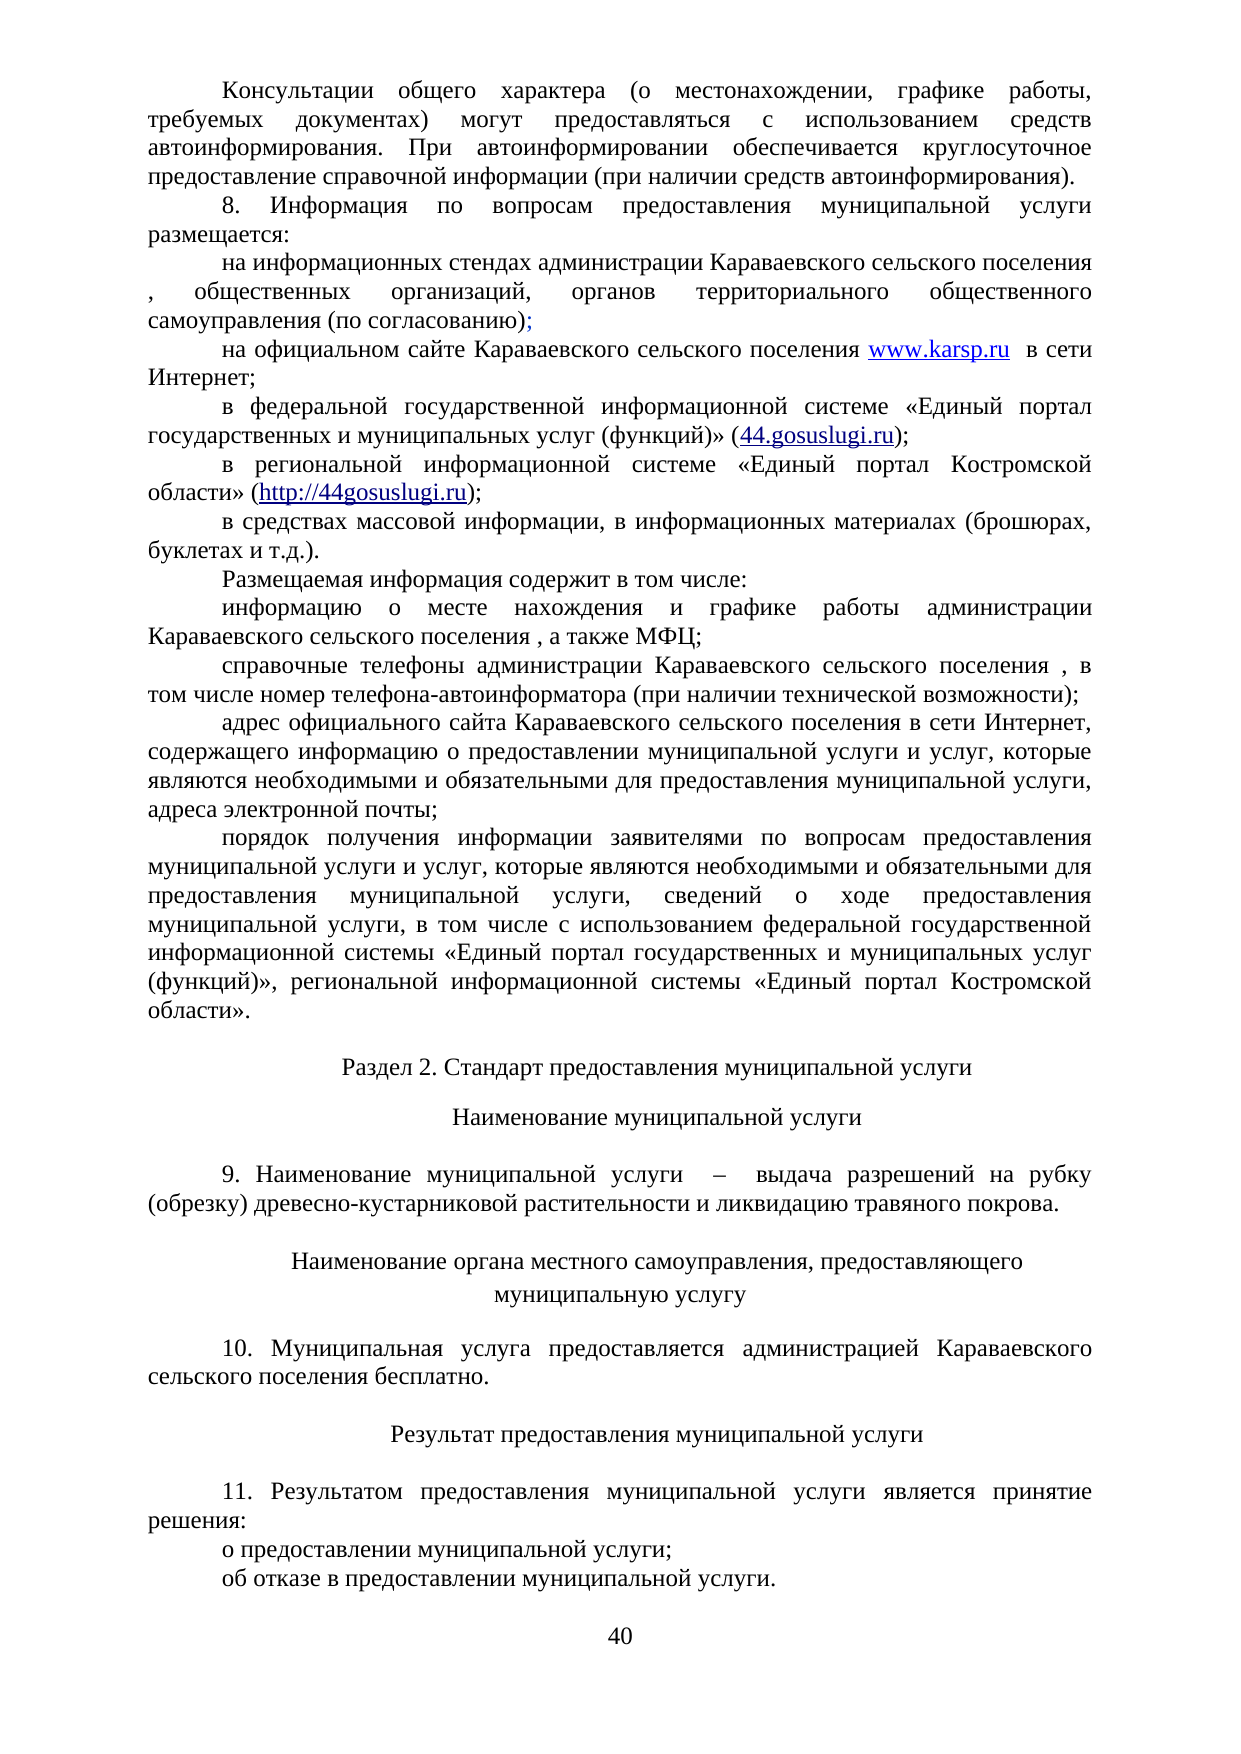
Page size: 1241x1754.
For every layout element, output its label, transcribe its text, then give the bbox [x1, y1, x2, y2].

text в федеральной государственной информационной системе «Единый портал государственных и муниципальных услуг (функций)» (44.gosuslugi.ru); [148, 391, 1092, 449]
text в региональной информационной системе «Единый портал Костромской области» (http://44gosuslugi.ru); [148, 449, 1092, 506]
text Наименование муниципальной услуги [148, 1102, 1092, 1131]
text на официальном сайте Караваевского сельского поселения www.karsp.ru в сети Интернет; [148, 334, 1092, 391]
text Размещаемая информация содержит в том числе: [148, 564, 1092, 592]
text Наименование органа местного самоуправления, предоставляющего муниципальную услугу [148, 1246, 1092, 1308]
text 9. Наименование муниципальной услуги – выдача разрешений на рубку (обрезку) древесно-кустарниковой растительности и ликвидацию травяного покрова. [148, 1159, 1092, 1217]
text на информационных стендах администрации Караваевского сельского поселения , общественных организаций, органов территориального общественного самоуправления (по согласованию); [148, 247, 1092, 334]
text 11. Результатом предоставления муниципальной услуги является принятие решения: [148, 1476, 1092, 1534]
text порядок получения информации заявителями по вопросам предоставления муниципальной услуги и услуг, которые являются необходимыми и обязательными для предоставления муниципальной услуги, сведений о ходе предоставления муниципальной услуги, в том числе с использованием федеральной государственной информационной системы «Единый портал государственных и муниципальных услуг (функций)», региональной информационной системы «Единый портал Костромской области». [148, 822, 1092, 1024]
text 10. Муниципальная услуга предоставляется администрацией Караваевского сельского поселения бесплатно. [148, 1333, 1092, 1390]
text адрес официального сайта Караваевского сельского поселения в сети Интернет, содержащего информацию о предоставлении муниципальной услуги и услуг, которые являются необходимыми и обязательными для предоставления муниципальной услуги, адреса электронной почты; [148, 707, 1092, 822]
text Результат предоставления муниципальной услуги [148, 1419, 1092, 1448]
text о предоставлении муниципальной услуги; [148, 1534, 1092, 1563]
text справочные телефоны администрации Караваевского сельского поселения , в том числе номер телефона-автоинформатора (при наличии технической возможности); [148, 650, 1092, 707]
text 8. Информация по вопросам предоставления муниципальной услуги размещается: [148, 190, 1092, 247]
text об отказе в предоставлении муниципальной услуги. [148, 1563, 1092, 1591]
text в средствах массовой информации, в информационных материалах (брошюрах, буклетах и т.д.). [148, 506, 1092, 564]
text Консультации общего характера (о местонахождении, графике работы, требуемых документах) могут предоставляться с использованием средств автоинформирования. При автоинформировании обеспечивается круглосуточное предоставление справочной информации (при наличии средств автоинформирования). [148, 75, 1092, 190]
text информацию о месте нахождения и графике работы администрации Караваевского сельского поселения , а также МФЦ; [148, 592, 1092, 650]
text Раздел 2. Стандарт предоставления муниципальной услуги [148, 1052, 1092, 1081]
